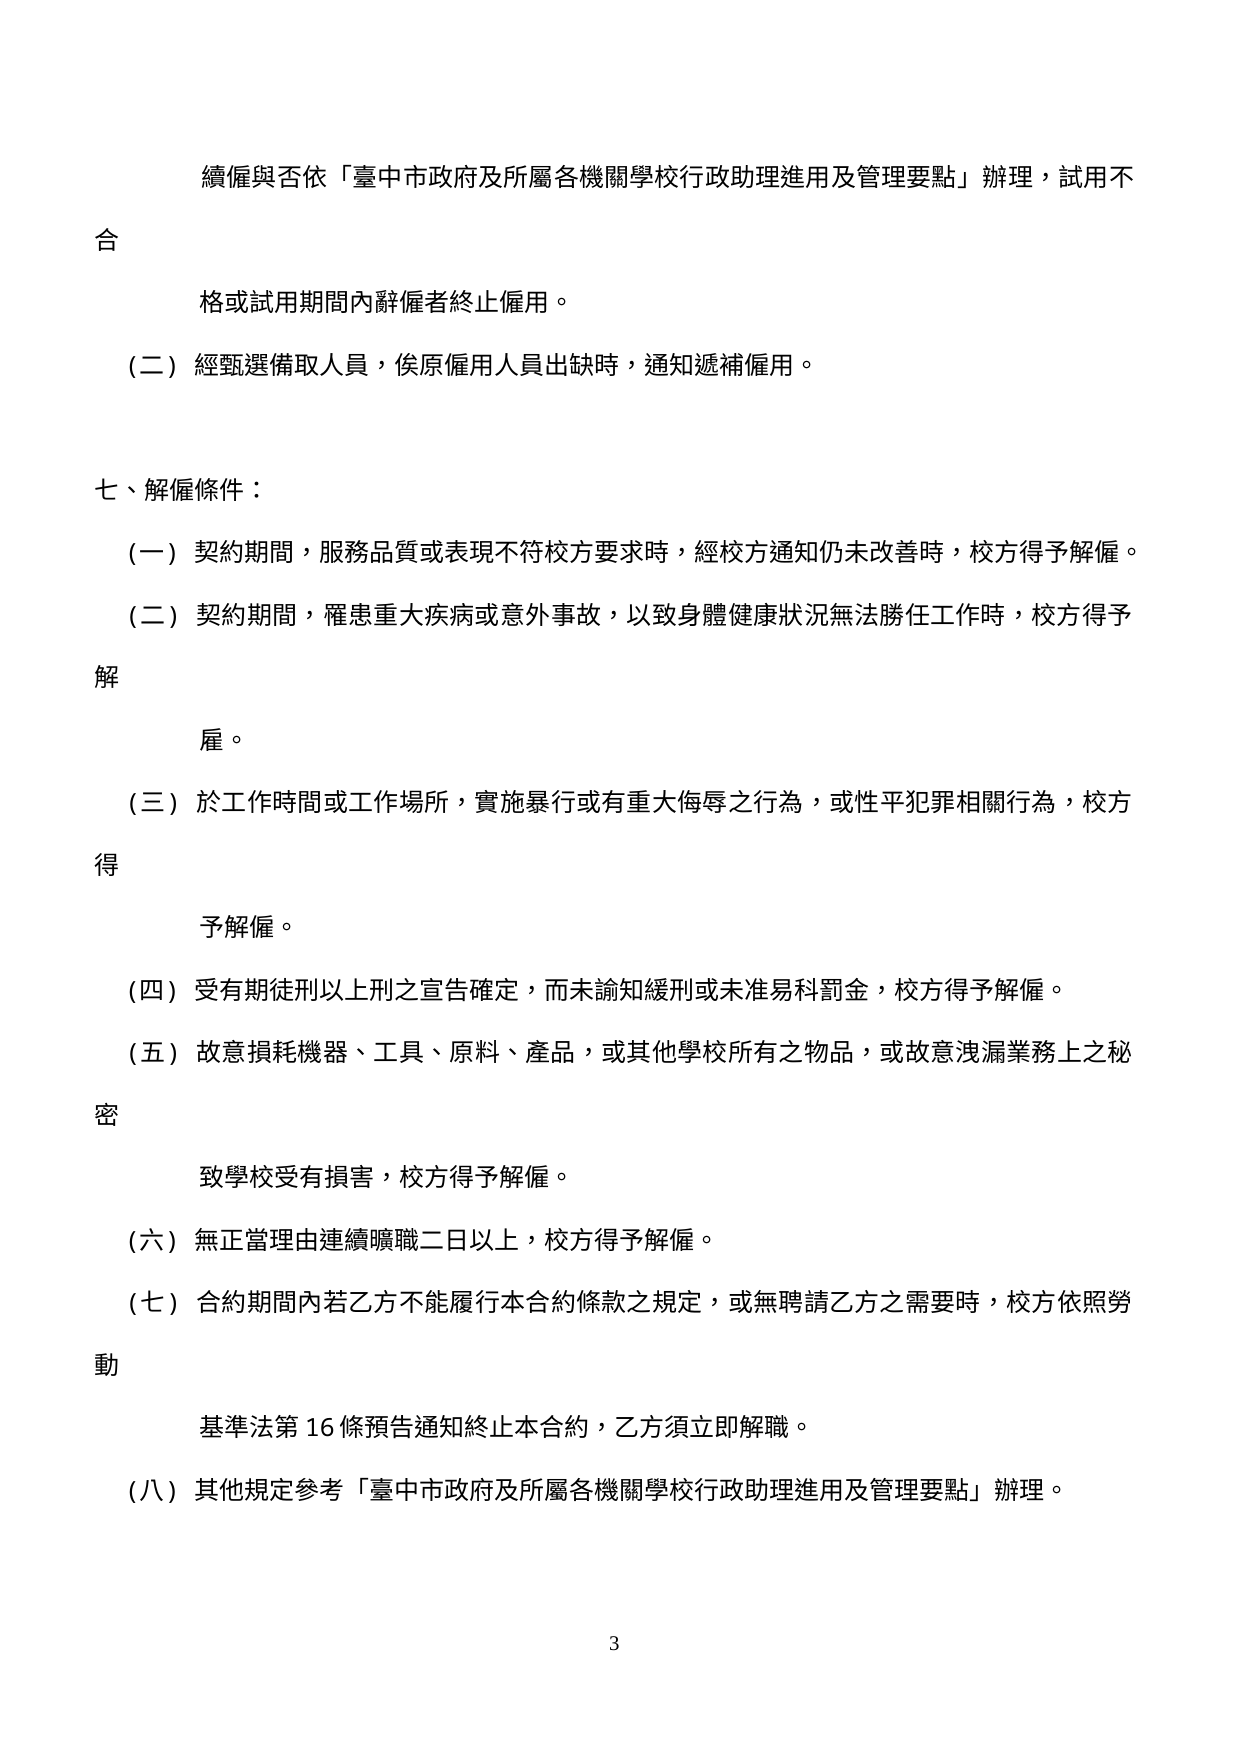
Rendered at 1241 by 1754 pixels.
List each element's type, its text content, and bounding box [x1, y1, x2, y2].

text 續僱與否依「臺中市政府及所屬各機關學校行政助理進用及管理要點」辦理，試用不合 [94, 134, 1134, 259]
text (五) 故意損耗機器、工具、原料、產品，或其他學校所有之物品，或故意洩漏業務上之秘密 [94, 1009, 1134, 1134]
text (二) 契約期間，罹患重大疾病或意外事故，以致身體健康狀況無法勝任工作時，校方得予解 [94, 572, 1134, 697]
text (三) 於工作時間或工作場所，實施暴行或有重大侮辱之行為，或性平犯罪相關行為，校方得 [94, 759, 1134, 884]
text (六) 無正當理由連續曠職二日以上，校方得予解僱。 [94, 1197, 1134, 1259]
text 予解僱。 [94, 884, 1134, 947]
text (七) 合約期間內若乙方不能履行本合約條款之規定，或無聘請乙方之需要時，校方依照勞動 [94, 1259, 1134, 1384]
text (一) 契約期間，服務品質或表現不符校方要求時，經校方通知仍未改善時，校方得予解僱。 [94, 509, 1134, 572]
text 雇。 [94, 697, 1134, 759]
text 致學校受有損害，校方得予解僱。 [94, 1134, 1134, 1197]
text 基準法第16條預告通知終止本合約，乙方須立即解職。 [94, 1384, 1134, 1447]
text 格或試用期間內辭僱者終止僱用。 [94, 259, 1134, 322]
text 七、解僱條件： [94, 447, 1134, 509]
text (二) 經甄選備取人員，俟原僱用人員出缺時，通知遞補僱用。 [94, 322, 1134, 384]
text (四) 受有期徒刑以上刑之宣告確定，而未諭知緩刑或未准易科罰金，校方得予解僱。 [94, 947, 1134, 1009]
text (八) 其他規定參考「臺中市政府及所屬各機關學校行政助理進用及管理要點」辦理。 [94, 1447, 1134, 1509]
